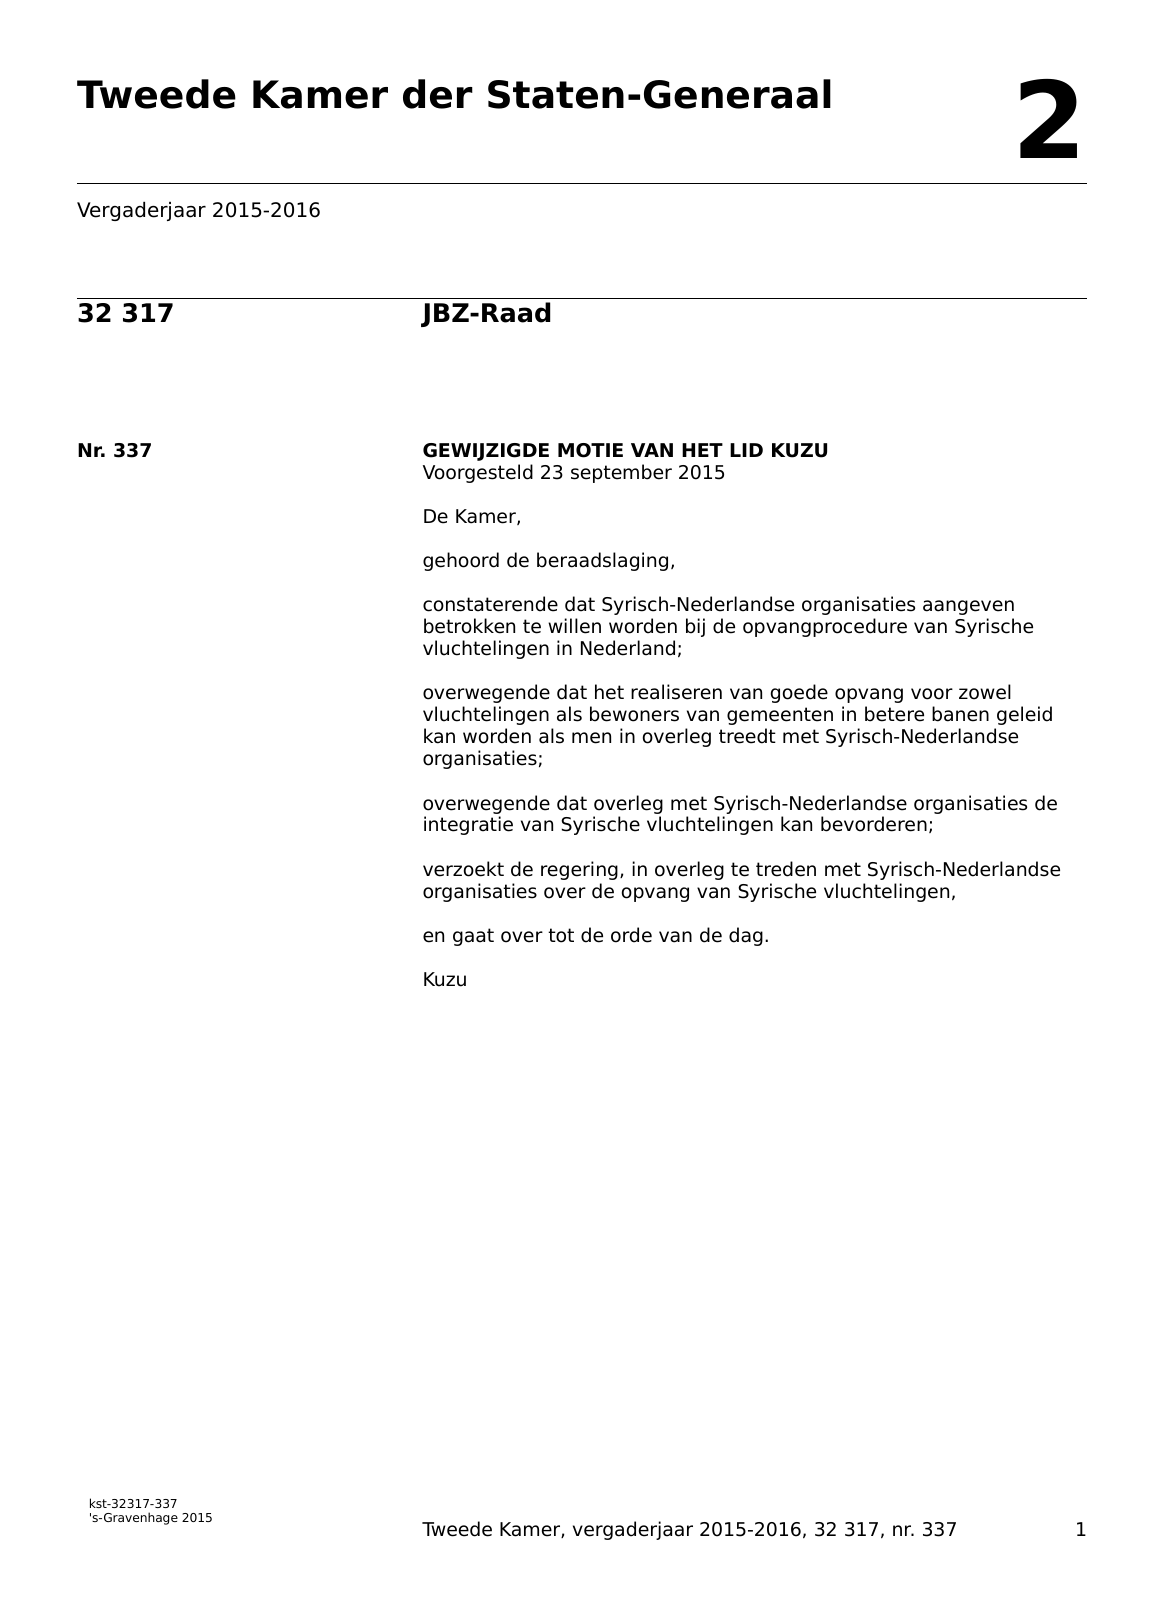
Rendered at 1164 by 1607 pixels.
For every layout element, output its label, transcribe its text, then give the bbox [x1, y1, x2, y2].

text Kuzu [422, 969, 1087, 991]
text De Kamer, [422, 506, 1087, 528]
table_header Tweede Kamer der Staten-Generaal [77, 59, 886, 183]
table_cell Vergaderjaar 2015-2016 [77, 184, 1087, 298]
text overwegende dat overleg met Syrisch-Nederlandse organisaties de integratie van Syrische vluchtelingen kan bevorderen; [422, 792, 1087, 836]
text overwegende dat het realiseren van goede opvang voor zowel vluchtelingen als bewoners van gemeenten in betere banen geleid kan worden als men in overleg treedt met Syrisch-Nederlandse organisaties; [422, 682, 1087, 770]
text en gaat over tot de orde van de dag. [422, 925, 1087, 947]
text kst-32317-337 [88, 1497, 323, 1511]
text constaterende dat Syrisch-Nederlandse organisaties aangeven betrokken te willen worden bij de opvangprocedure van Syrische vluchtelingen in Nederland; [422, 594, 1087, 660]
subtitle Nr. 337 GEWIJZIGDE MOTIE VAN HET LID KUZU [77, 440, 1087, 462]
text Voorgesteld 23 september 2015 [422, 462, 1087, 484]
text verzoekt de regering, in overleg te treden met Syrisch-Nederlandse organisaties over de opvang van Syrische vluchtelingen, [422, 858, 1087, 902]
table_header 2 [886, 59, 1087, 183]
text 's-Gravenhage 2015 [88, 1511, 323, 1525]
subtitle 32 317 JBZ-Raad [77, 299, 1087, 329]
text gehoord de beraadslaging, [422, 550, 1087, 572]
